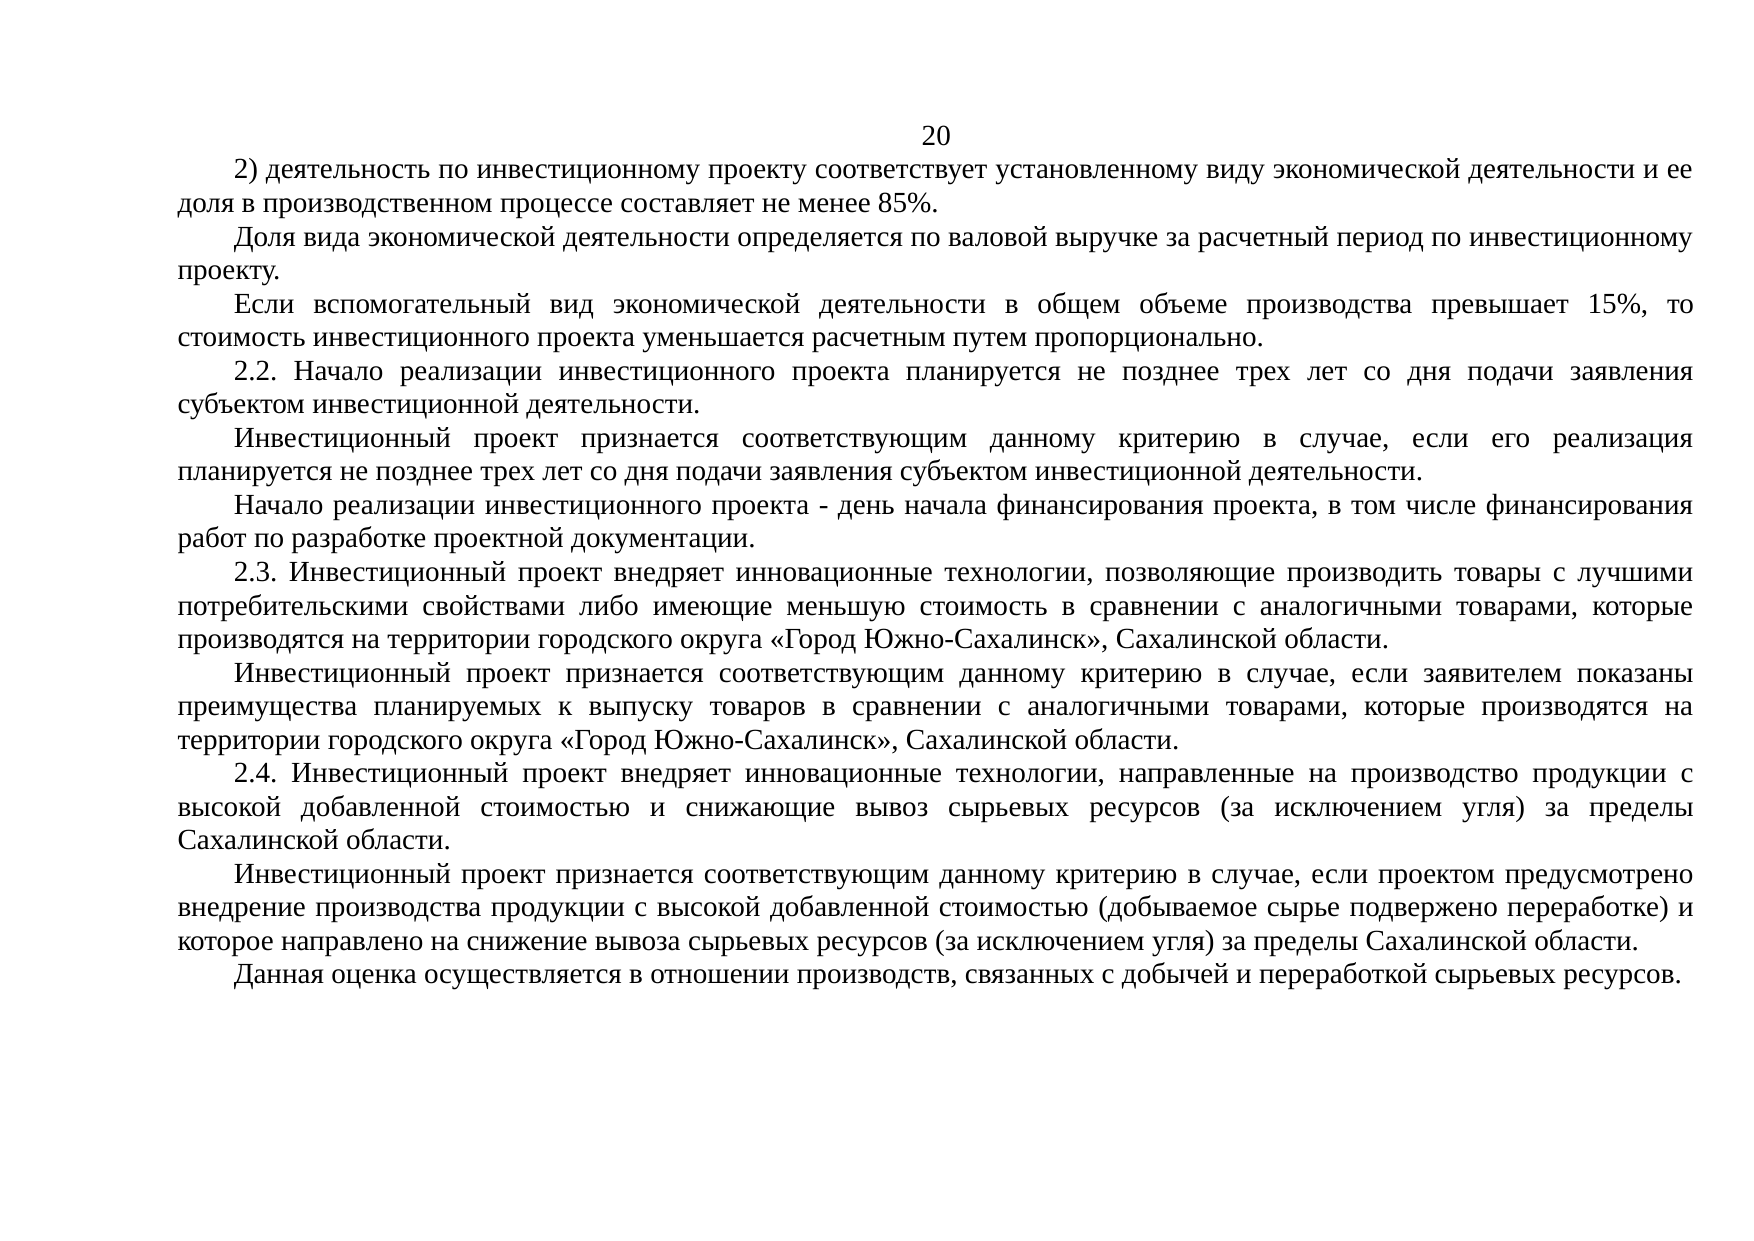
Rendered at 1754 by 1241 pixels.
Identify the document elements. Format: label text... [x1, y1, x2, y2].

text Если вспомогательный вид экономической деятельности в общем объеме производства превышает 15%, то стоимость инвестиционного проекта уменьшается расчетным путем пропорционально. [177, 286, 1695, 353]
text Инвестиционный проект признается соответствующим данному критерию в случае, если его реализация планируется не позднее трех лет со дня подачи заявления субъектом инвестиционной деятельности. [177, 420, 1695, 487]
text Инвестиционный проект признается соответствующим данному критерию в случае, если заявителем показаны преимущества планируемых к выпуску товаров в сравнении с аналогичными товарами, которые производятся на территории городского округа «Город Южно-Сахалинск», Сахалинской области. [177, 655, 1695, 755]
text 2) деятельность по инвестиционному проекту соответствует установленному виду экономической деятельности и ее доля в производственном процессе составляет не менее 85%. [177, 152, 1695, 219]
text 2.2. Начало реализации инвестиционного проекта планируется не позднее трех лет со дня подачи заявления субъектом инвестиционной деятельности. [177, 353, 1695, 420]
text Начало реализации инвестиционного проекта - день начала финансирования проекта, в том числе финансирования работ по разработке проектной документации. [177, 487, 1695, 554]
text Доля вида экономической деятельности определяется по валовой выручке за расчетный период по инвестиционному проекту. [177, 219, 1695, 286]
text 2.4. Инвестиционный проект внедряет инновационные технологии, направленные на производство продукции с высокой добавленной стоимостью и снижающие вывоз сырьевых ресурсов (за исключением угля) за пределы Сахалинской области. [177, 755, 1695, 856]
text Данная оценка осуществляется в отношении производств, связанных с добычей и переработкой сырьевых ресурсов. [177, 957, 1695, 990]
text 2.3. Инвестиционный проект внедряет инновационные технологии, позволяющие производить товары с лучшими потребительскими свойствами либо имеющие меньшую стоимость в сравнении с аналогичными товарами, которые производятся на территории городского округа «Город Южно-Сахалинск», Сахалинской области. [177, 554, 1695, 655]
text Инвестиционный проект признается соответствующим данному критерию в случае, если проектом предусмотрено внедрение производства продукции с высокой добавленной стоимостью (добываемое сырье подвержено переработке) и которое направлено на снижение вывоза сырьевых ресурсов (за исключением угля) за пределы Сахалинской области. [177, 856, 1695, 957]
